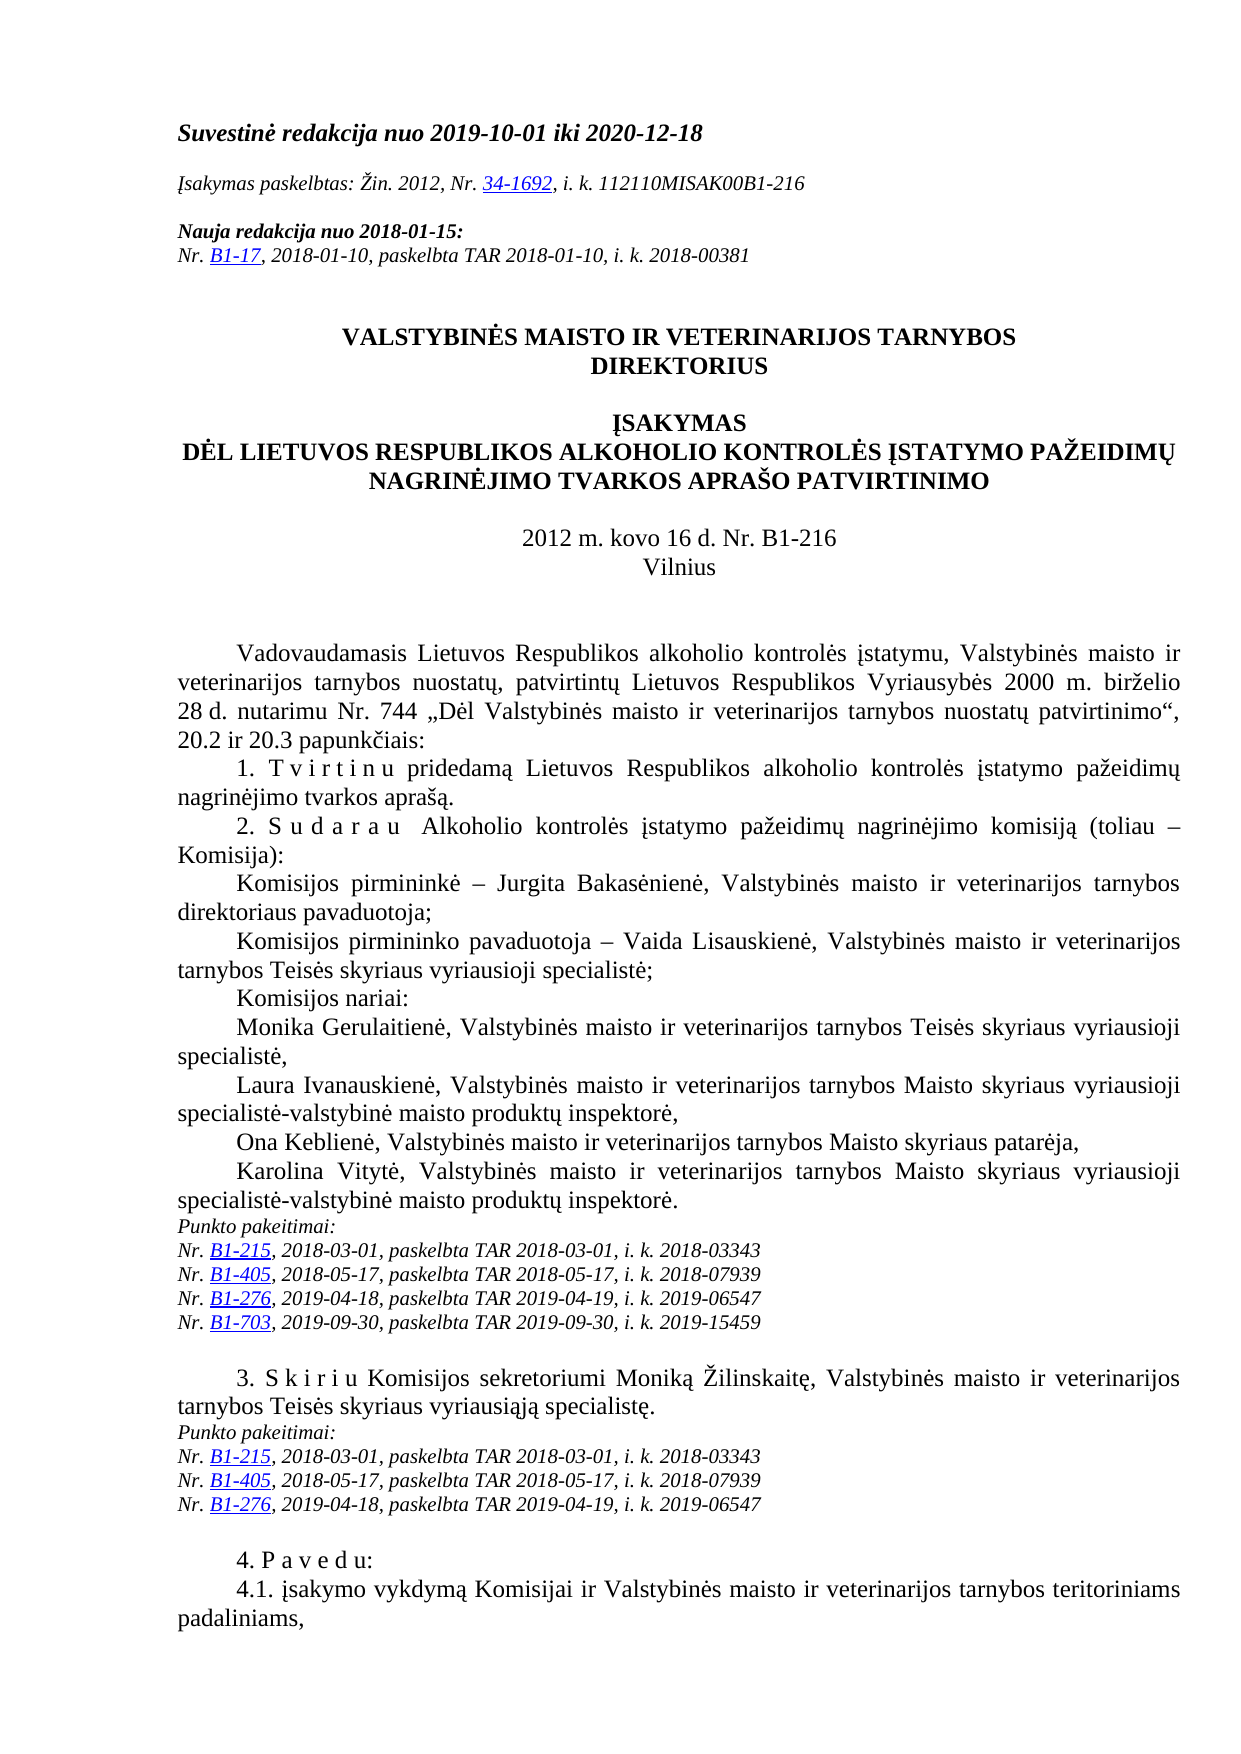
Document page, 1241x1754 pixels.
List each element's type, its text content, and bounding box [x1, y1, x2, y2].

text Komisijos pirmininko pavaduotoja – Vaida Lisauskienė, Valstybinės maisto ir veterinarijos tarnybos Teisės skyriaus vyriausioji specialistė; [177, 926, 1181, 983]
text 4.1. įsakymo vykdymą Komisijai ir Valstybinės maisto ir veterinarijos tarnybos teritoriniams padaliniams, [177, 1574, 1181, 1631]
text 2012 m. kovo 16 d. Nr. B1-216 [177, 523, 1181, 552]
text Komisijos nariai: [177, 983, 1181, 1012]
text Nr. B1-703, 2019-09-30, paskelbta TAR 2019-09-30, i. k. 2019-15459 [177, 1310, 1181, 1334]
text Vilnius [177, 552, 1181, 581]
text Punkto pakeitimai: [177, 1213, 1181, 1238]
text Laura Ivanauskienė, Valstybinės maisto ir veterinarijos tarnybos Maisto skyriaus vyriausioji specialistė-valstybinė maisto produktų inspektorė, [177, 1070, 1181, 1127]
text Nr. B1-405, 2018-05-17, paskelbta TAR 2018-05-17, i. k. 2018-07939 [177, 1468, 1181, 1492]
text Karolina Vitytė, Valstybinės maisto ir veterinarijos tarnybos Maisto skyriaus vyriausioji specialistė-valstybinė maisto produktų inspektorė. [177, 1156, 1181, 1213]
text Nauja redakcija nuo 2018-01-15: [177, 219, 1181, 243]
text 1. Tvirtinu pridedamą Lietuvos Respublikos alkoholio kontrolės įstatymo pažeidimų nagrinėjimo tvarkos aprašą. [177, 753, 1181, 811]
text Įsakymas paskelbtas: Žin. 2012, Nr. 34-1692, i. k. 112110MISAK00B1-216 [177, 171, 1181, 195]
text 2. Sudarau Alkoholio kontrolės įstatymo pažeidimų nagrinėjimo komisiją (toliau – Komisija): [177, 811, 1181, 868]
text Punkto pakeitimai: [177, 1420, 1181, 1444]
text DIREKTORIUS [177, 351, 1181, 380]
text VALSTYBINĖS MAISTO IR VETERINARIJOS TARNYBOS [177, 322, 1181, 351]
text Nr. B1-276, 2019-04-18, paskelbta TAR 2019-04-19, i. k. 2019-06547 [177, 1492, 1181, 1516]
text Suvestinė redakcija nuo 2019-10-01 iki 2020-12-18 [177, 118, 1181, 147]
text Ona Keblienė, Valstybinės maisto ir veterinarijos tarnybos Maisto skyriaus patarėja, [177, 1127, 1181, 1156]
text Monika Gerulaitienė, Valstybinės maisto ir veterinarijos tarnybos Teisės skyriaus vyriausioji specialistė, [177, 1012, 1181, 1070]
text Nr. B1-215, 2018-03-01, paskelbta TAR 2018-03-01, i. k. 2018-03343 [177, 1238, 1181, 1262]
text Nr. B1-215, 2018-03-01, paskelbta TAR 2018-03-01, i. k. 2018-03343 [177, 1444, 1181, 1468]
text 4. Pavedu: [177, 1545, 1181, 1574]
text DĖL Lietuvos respublikos alkoholio kontrolės ĮSTATYMO PAŽEIDIMŲ NAGRINĖJIMO tvarkos aprašo patvirtinimo [177, 437, 1181, 495]
text Komisijos pirmininkė – Jurgita Bakasėnienė, Valstybinės maisto ir veterinarijos tarnybos direktoriaus pavaduotoja; [177, 868, 1181, 926]
text Nr. B1-405, 2018-05-17, paskelbta TAR 2018-05-17, i. k. 2018-07939 [177, 1262, 1181, 1286]
text 3. Skiriu Komisijos sekretoriumi Moniką Žilinskaitę, Valstybinės maisto ir veterinarijos tarnybos Teisės skyriaus vyriausiąją specialistę. [177, 1363, 1181, 1420]
text ĮSAKYMAS [177, 408, 1181, 437]
text Nr. B1-276, 2019-04-18, paskelbta TAR 2019-04-19, i. k. 2019-06547 [177, 1286, 1181, 1310]
text Vadovaudamasis Lietuvos Respublikos alkoholio kontrolės įstatymu, Valstybinės maisto ir veterinarijos tarnybos nuostatų, patvirtintų Lietuvos Respublikos Vyriausybės 2000 m. birželio 28 d. nutarimu Nr. 744 „Dėl Valstybinės maisto ir veterinarijos tarnybos nuostatų patvirtinimo“, 20.2 ir 20.3 papunkčiais: [177, 638, 1181, 753]
text Nr. B1-17, 2018-01-10, paskelbta TAR 2018-01-10, i. k. 2018-00381 [177, 243, 1181, 267]
